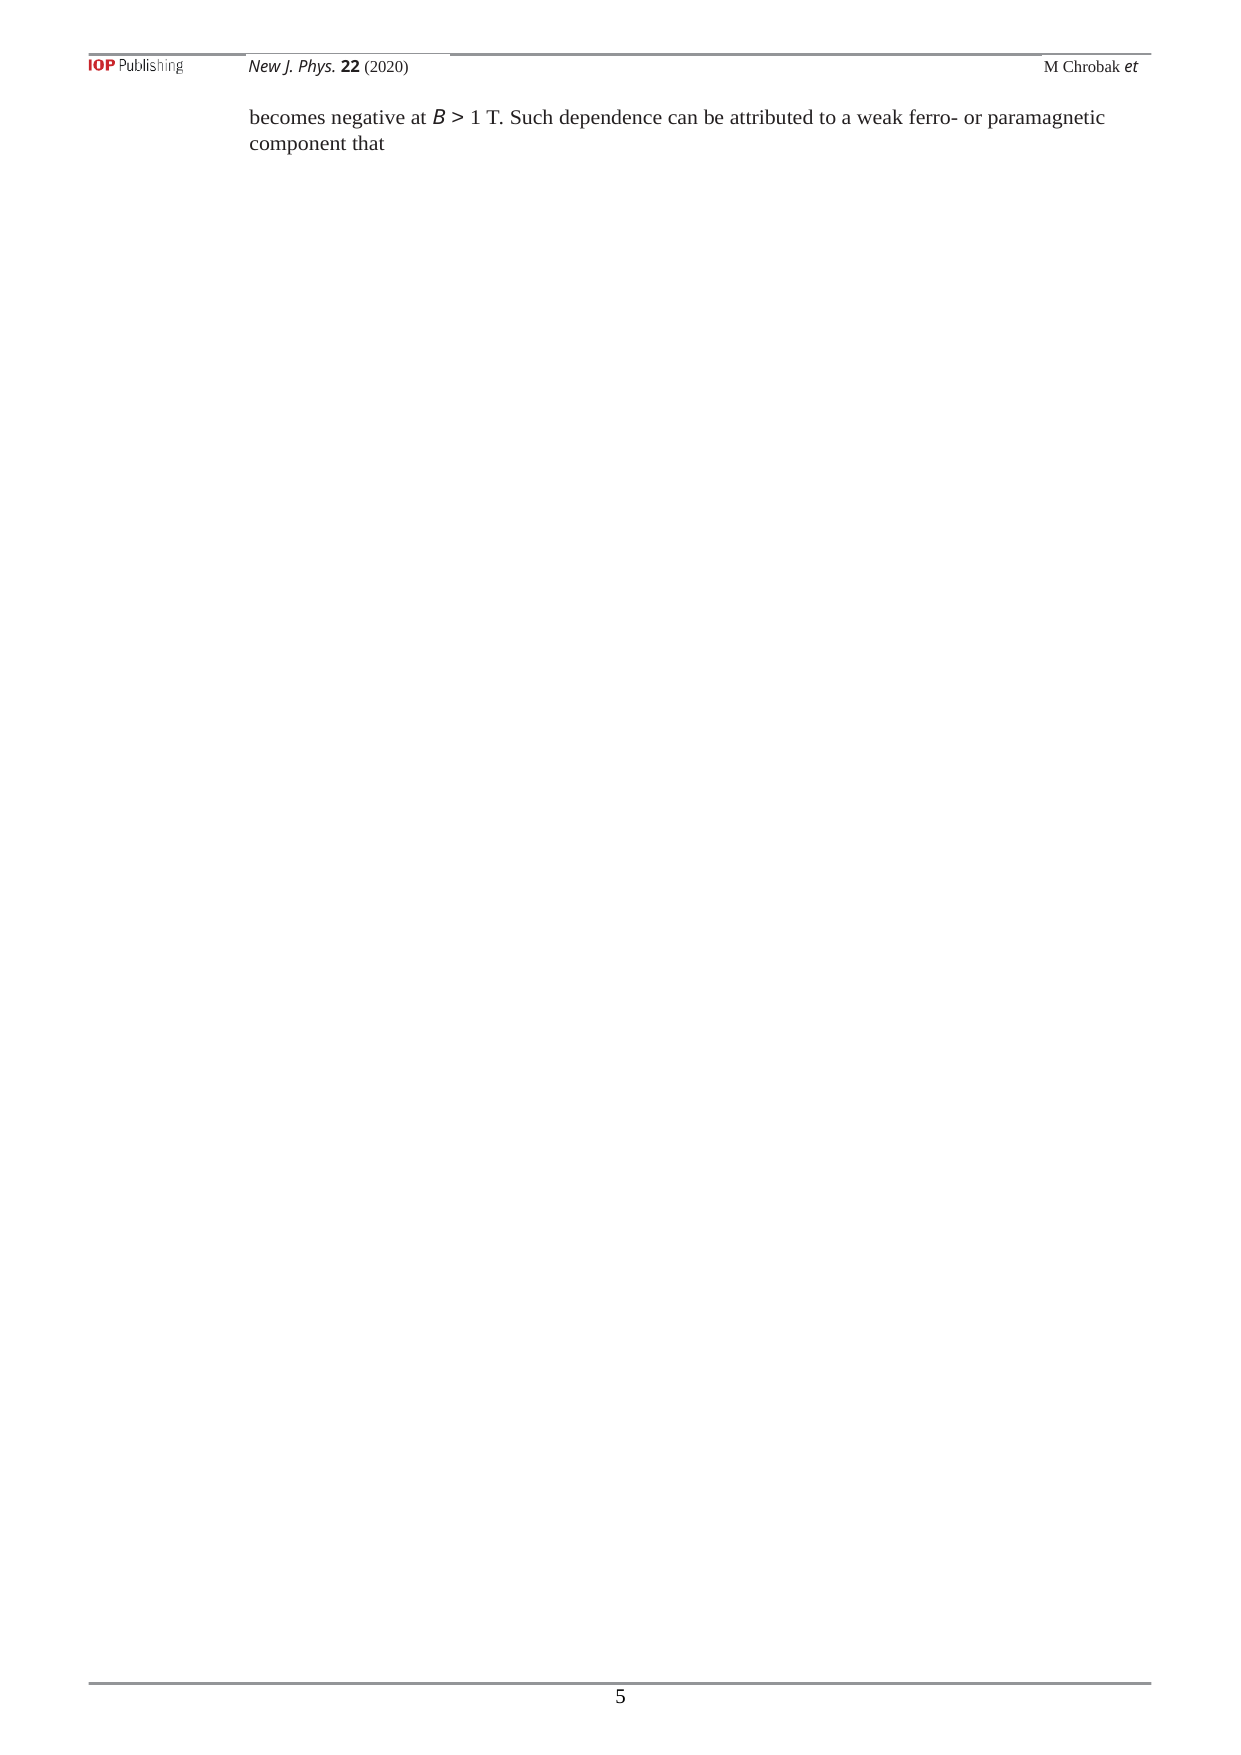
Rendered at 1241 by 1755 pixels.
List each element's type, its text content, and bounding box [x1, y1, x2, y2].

text becomes negative at B > 1 T. Such dependence can be attributed to a weak ferro- or paramagnetic component that [249, 102, 1163, 155]
picture [88, 57, 115, 72]
picture [119, 58, 183, 74]
